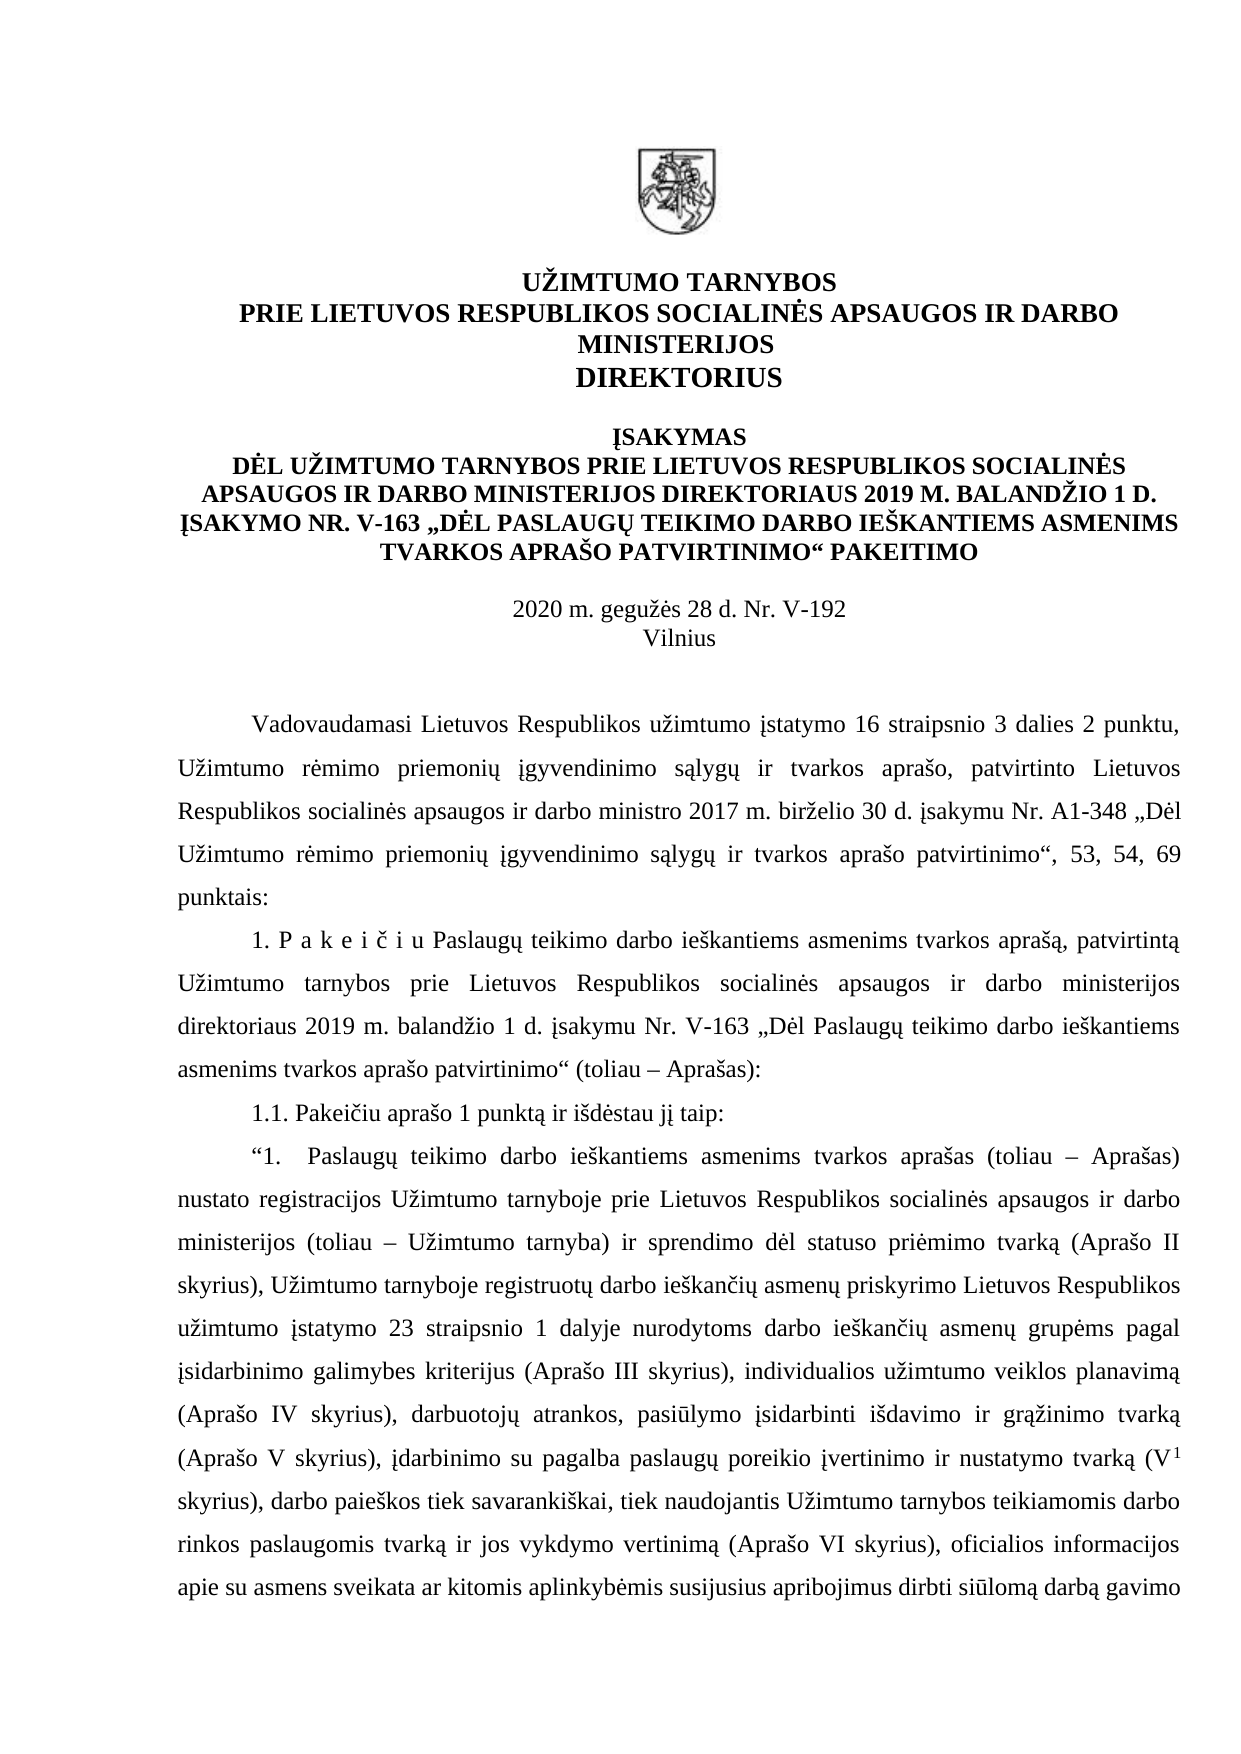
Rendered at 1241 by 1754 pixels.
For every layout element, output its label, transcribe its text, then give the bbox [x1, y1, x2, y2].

text Vadovaudamasi Lietuvos Respublikos užimtumo įstatymo 16 straipsnio 3 dalies 2 punktu, Užimtumo rėmimo priemonių įgyvendinimo sąlygų ir tvarkos aprašo, patvirtinto Lietuvos Respublikos socialinės apsaugos ir darbo ministro 2017 m. birželio 30 d. įsakymu Nr. A1-348 „Dėl Užimtumo rėmimo priemonių įgyvendinimo sąlygų ir tvarkos aprašo patvirtinimo“, 53, 54, 69 punktais: [177, 709, 1181, 911]
text ĮSAKYMAS [177, 422, 1181, 451]
text Vilnius [177, 623, 1181, 652]
text 1.1. Pakeičiu aprašo 1 punktą ir išdėstau jį taip: [177, 1098, 1181, 1126]
text 2020 m. gegužės 28 d. Nr. V-192 [177, 594, 1181, 623]
text “1. Paslaugų teikimo darbo ieškantiems asmenims tvarkos aprašas (toliau – Aprašas) nustato registracijos Užimtumo tarnyboje prie Lietuvos Respublikos socialinės apsaugos ir darbo ministerijos (toliau – Užimtumo tarnyba) ir sprendimo dėl statuso priėmimo tvarką (Aprašo II skyrius), Užimtumo tarnyboje registruotų darbo ieškančių asmenų priskyrimo Lietuvos Respublikos užimtumo įstatymo 23 straipsnio 1 dalyje nurodytoms darbo ieškančių asmenų grupėms pagal įsidarbinimo galimybes kriterijus (Aprašo III skyrius), individualios užimtumo veiklos planavimą (Aprašo IV skyrius), darbuotojų atrankos, pasiūlymo įsidarbinti išdavimo ir grąžinimo tvarką (Aprašo V skyrius), įdarbinimo su pagalba paslaugų poreikio įvertinimo ir nustatymo tvarką (V1 skyrius), darbo paieškos tiek savarankiškai, tiek naudojantis Užimtumo tarnybos teikiamomis darbo rinkos paslaugomis tvarką ir jos vykdymo vertinimą (Aprašo VI skyrius), oficialios informacijos apie su asmens sveikata ar kitomis aplinkybėmis susijusius apribojimus dirbti siūlomą darbą gavimo [177, 1141, 1181, 1601]
text UŽIMTUMO TARNYBOS [177, 266, 1181, 297]
text dėl UŽIMTUMO TARNYBOS prie LIETUVOS RESPUBLIKOS socialinės apsaugos ir darbo ministerijos DIREKTORIAUS 2019 M. BALANDŽIO 1 D. ĮSAKYMO NR. V-163 „DĖL PASLAUGŲ TEIKIMO DARBO IEŠKANTIEMS ASMENIMS TVARKOS APRAŠO PATVIRTINIMO“ pakeitimo [177, 451, 1181, 566]
text DIREKTORIUS [177, 360, 1181, 393]
text 1. P a k e i č i u Paslaugų teikimo darbo ieškantiems asmenims tvarkos aprašą, patvirtintą Užimtumo tarnybos prie Lietuvos Respublikos socialinės apsaugos ir darbo ministerijos direktoriaus 2019 m. balandžio 1 d. įsakymu Nr. V-163 „Dėl Paslaugų teikimo darbo ieškantiems asmenims tvarkos aprašo patvirtinimo“ (toliau – Aprašas): [177, 925, 1181, 1083]
text PRIE LIETUVOS RESPUBLIKOS SOCIALINĖS APSAUGOS IR DARBO MINISTERIJOS [177, 297, 1181, 360]
